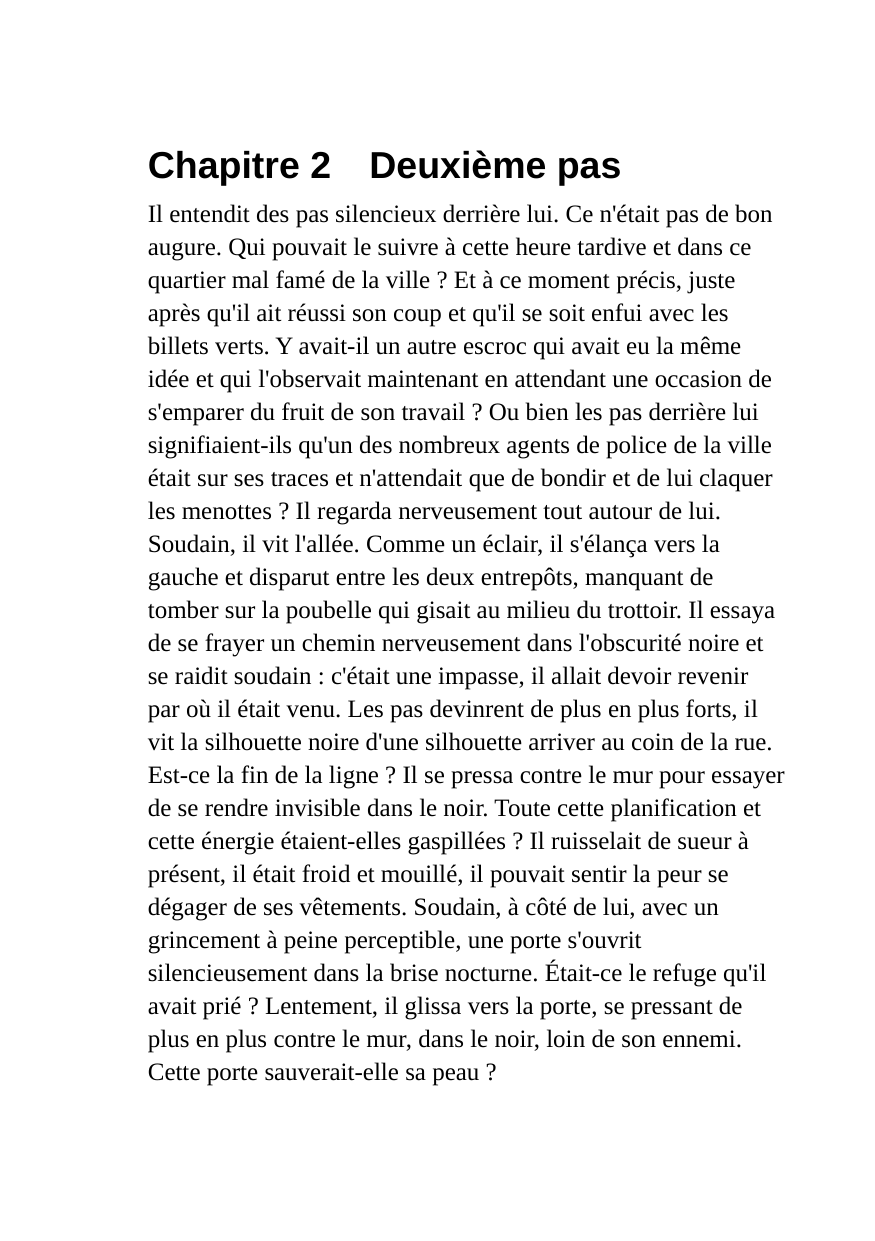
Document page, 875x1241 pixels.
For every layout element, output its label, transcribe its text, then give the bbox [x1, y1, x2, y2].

subtitle Deuxième pas [148, 143, 786, 186]
text Il entendit des pas silencieux derrière lui. Ce n'était pas de bon augure. Qui pouvait le suivre à cette heure tardive et dans ce quartier mal famé de la ville ? Et à ce moment précis, juste après qu'il ait réussi son coup et qu'il se soit enfui avec les billets verts. Y avait-il un autre escroc qui avait eu la même idée et qui l'observait maintenant en attendant une occasion de s'emparer du fruit de son travail ? Ou bien les pas derrière lui signifiaient-ils qu'un des nombreux agents de police de la ville était sur ses traces et n'attendait que de bondir et de lui claquer les menottes ? Il regarda nerveusement tout autour de lui. Soudain, il vit l'allée. Comme un éclair, il s'élança vers la gauche et disparut entre les deux entrepôts, manquant de tomber sur la poubelle qui gisait au milieu du trottoir. Il essaya de se frayer un chemin nerveusement dans l'obscurité noire et se raidit soudain : c'était une impasse, il allait devoir revenir par où il était venu. Les pas devinrent de plus en plus forts, il vit la silhouette noire d'une silhouette arriver au coin de la rue. Est-ce la fin de la ligne ? Il se pressa contre le mur pour essayer de se rendre invisible dans le noir. Toute cette planification et cette énergie étaient-elles gaspillées ? Il ruisselait de sueur à présent, il était froid et mouillé, il pouvait sentir la peur se dégager de ses vêtements. Soudain, à côté de lui, avec un grincement à peine perceptible, une porte s'ouvrit silencieusement dans la brise nocturne. Était-ce le refuge qu'il avait prié ? Lentement, il glissa vers la porte, se pressant de plus en plus contre le mur, dans le noir, loin de son ennemi. Cette porte sauverait-elle sa peau ? [148, 199, 786, 1086]
